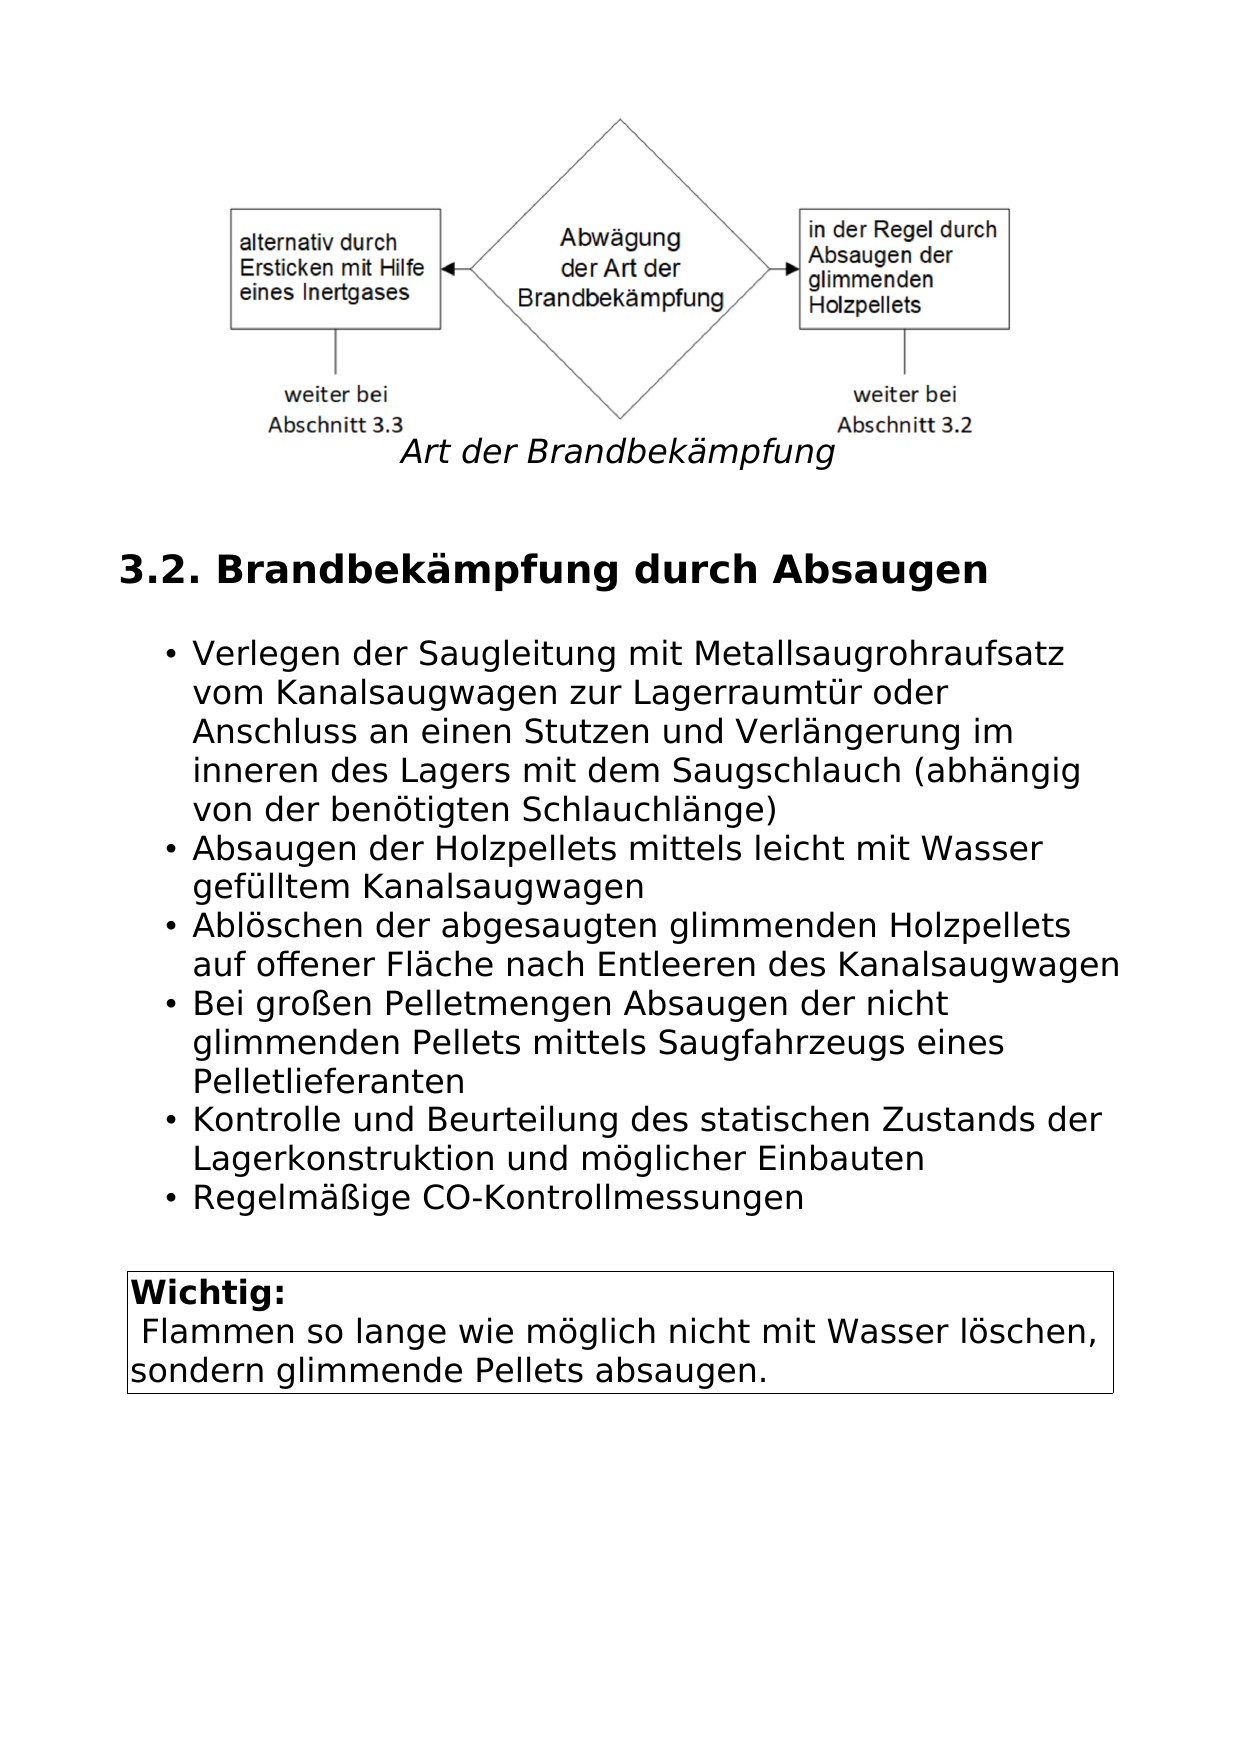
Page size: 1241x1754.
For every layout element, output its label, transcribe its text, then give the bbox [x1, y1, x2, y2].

text Art der Brandbekämpfung [229, 433, 1011, 471]
list Ablöschen der abgesaugten glimmenden Holzpellets auf offener Fläche nach Entleeren des Kanalsaugwagen [177, 907, 1122, 984]
list Verlegen der Saugleitung mit Metallsaugrohraufsatz vom Kanalsaugwagen zur Lagerraumtür oder Anschluss an einen Stutzen und Verlängerung im inneren des Lagers mit dem Saugschlauch (abhängig von der benötigten Schlauchlänge) [177, 635, 1122, 829]
list Absaugen der Holzpellets mittels leicht mit Wasser gefülltem Kanalsaugwagen [177, 829, 1122, 907]
list Regelmäßige CO-Kontrollmessungen [177, 1179, 1122, 1217]
picture [229, 118, 1011, 433]
subtitle 3.2. Brandbekämpfung durch Absaugen [118, 547, 1122, 593]
table_header Wichtig: Flammen so lange wie möglich nicht mit Wasser löschen, sondern glimmende Pellets absaugen. [128, 1272, 1113, 1393]
list Bei großen Pelletmengen Absaugen der nicht glimmenden Pellets mittels Saugfahrzeugs eines Pelletlieferanten [177, 984, 1122, 1101]
list Kontrolle und Beurteilung des statischen Zustands der Lagerkonstruktion und möglicher Einbauten [177, 1101, 1122, 1179]
